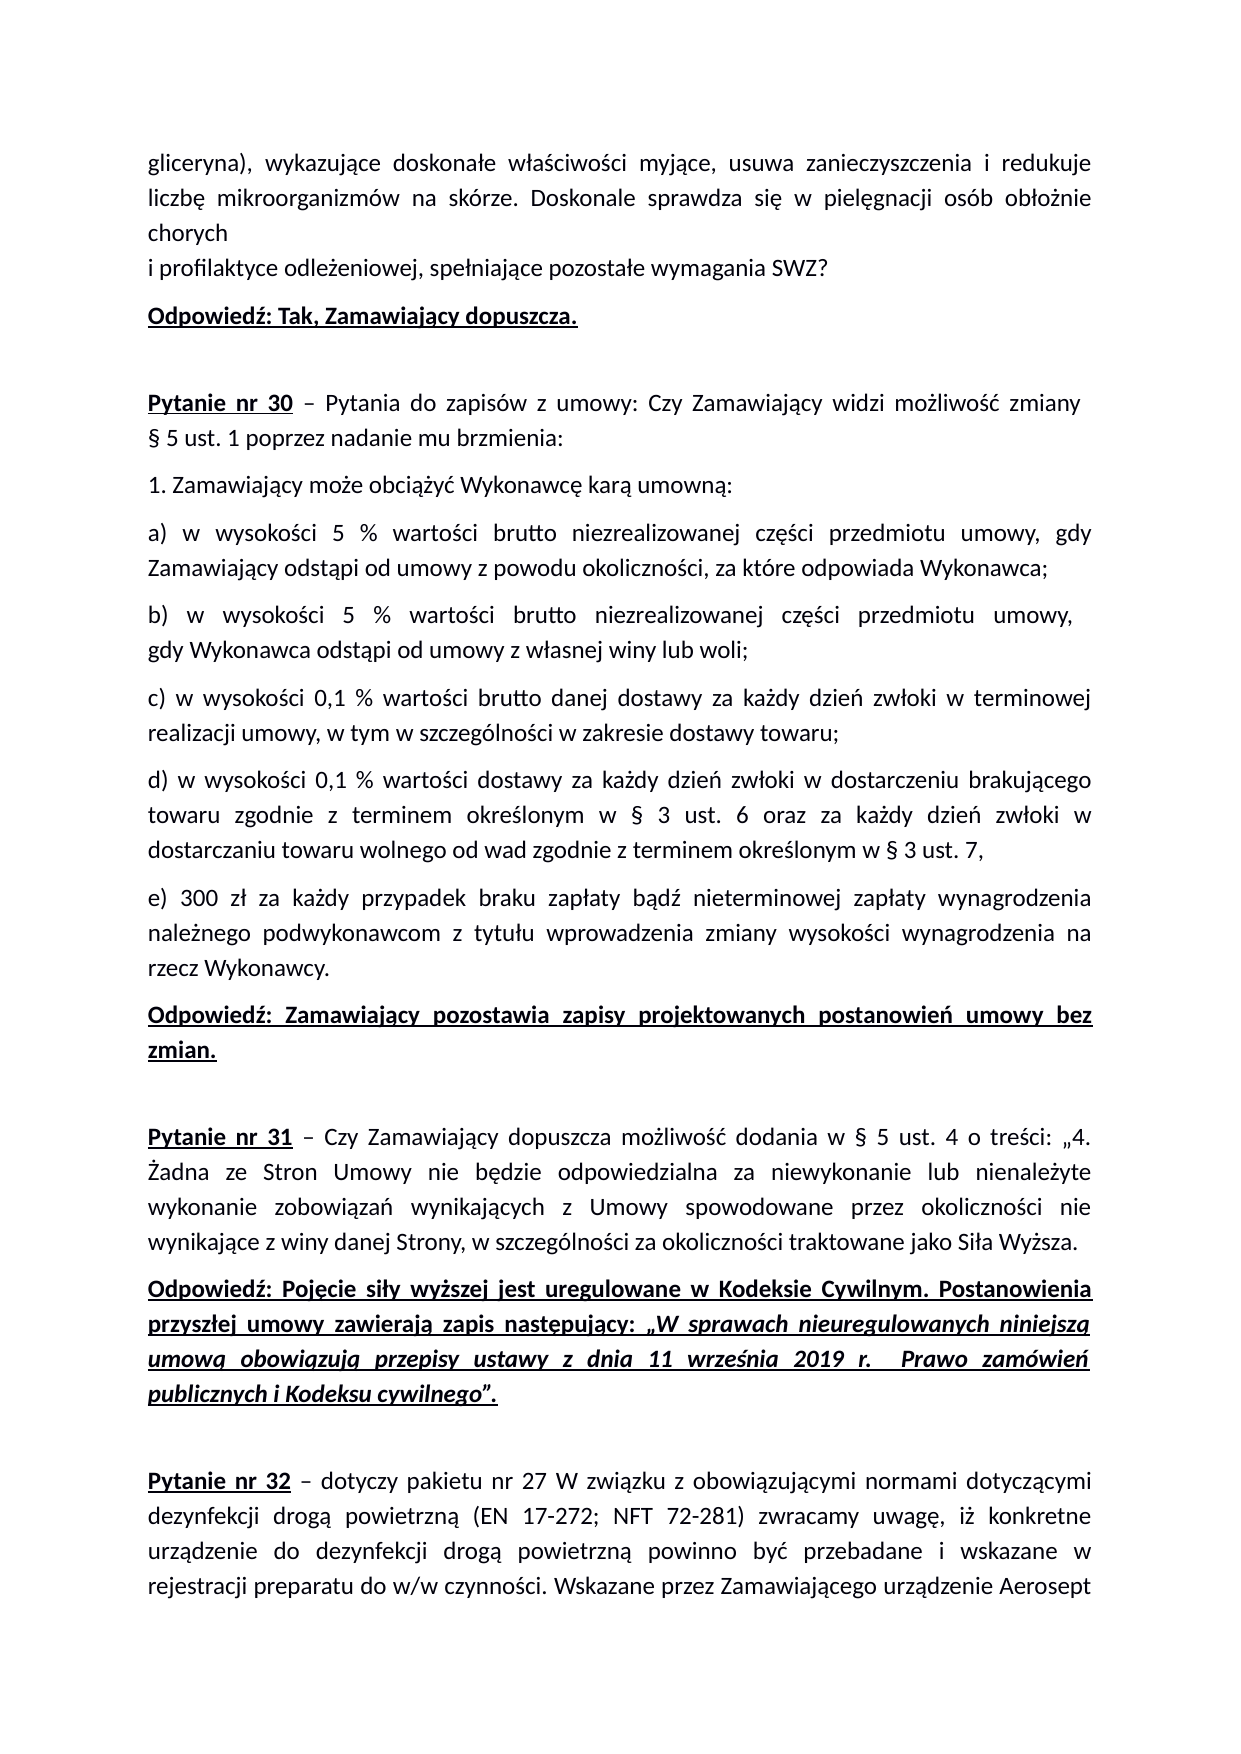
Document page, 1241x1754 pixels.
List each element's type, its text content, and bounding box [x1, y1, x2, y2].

text Pytanie nr 30 – Pytania do zapisów z umowy: Czy Zamawiający widzi możliwość zmiany § 5 ust. 1 poprzez nadanie mu brzmienia: [148, 387, 1093, 452]
text Odpowiedź: Pojęcie siły wyższej jest uregulowane w Kodeksie Cywilnym. Postanowienia [148, 1273, 1093, 1299]
text a) w wysokości 5 % wartości brutto niezrealizowanej części przedmiotu umowy, gdy Zamawiający odstąpi od umowy z powodu okoliczności, za które odpowiada Wykonawca; [148, 517, 1093, 582]
text Pytanie nr 32 – dotyczy pakietu nr 27 W związku z obowiązującymi normami dotyczącymi dezynfekcji drogą powietrzną (EN 17-272; NFT 72-281) zwracamy uwagę, iż konkretne urządzenie do dezynfekcji drogą powietrzną powinno być przebadane i wskazane w rejestracji preparatu do w/w czynności. Wskazane przez Zamawiającego urządzenie Aerosept [148, 1465, 1093, 1601]
text b) w wysokości 5 % wartości brutto niezrealizowanej części przedmiotu umowy, gdy Wykonawca odstąpi od umowy z własnej winy lub woli; [148, 599, 1093, 665]
text Odpowiedź: Zamawiający pozostawia zapisy projektowanych postanowień umowy bez [148, 999, 1093, 1025]
text Pytanie nr 31 – Czy Zamawiający dopuszcza możliwość dodania w § 5 ust. 4 o treści: „4. Żadna ze Stron Umowy nie będzie odpowiedzialna za niewykonanie lub nienależyte wykonanie zobowiązań wynikających z Umowy spowodowane przez okoliczności nie wynikające z winy danej Strony, w szczególności za okoliczności traktowane jako Siła Wyższa. [148, 1121, 1093, 1256]
text gliceryna), wykazujące doskonałe właściwości myjące, usuwa zanieczyszczenia i redukuje liczbę mikroorganizmów na skórze. Doskonale sprawdza się w pielęgnacji osób obłożnie chorych i profilaktyce odleżeniowej, spełniające pozostałe wymagania SWZ? [148, 148, 1093, 283]
text d) w wysokości 0,1 % wartości dostawy za każdy dzień zwłoki w dostarczeniu brakującego towaru zgodnie z terminem określonym w § 3 ust. 6 oraz za każdy dzień zwłoki w dostarczaniu towaru wolnego od wad zgodnie z terminem określonym w § 3 ust. 7, [148, 764, 1093, 865]
text przyszłej umowy zawierają zapis następujący: „W sprawach nieuregulowanych niniejszą umową obowiązują przepisy ustawy z dnia 11 września 2019 r. Prawo zamówień publicznych i Kodeksu cywilnego”. [148, 1301, 1093, 1409]
text zmian. [148, 1027, 1093, 1065]
text c) w wysokości 0,1 % wartości brutto danej dostawy za każdy dzień zwłoki w terminowej realizacji umowy, w tym w szczególności w zakresie dostawy towaru; [148, 682, 1093, 747]
text e) 300 zł za każdy przypadek braku zapłaty bądź nieterminowej zapłaty wynagrodzenia należnego podwykonawcom z tytułu wprowadzenia zmiany wysokości wynagrodzenia na rzecz Wykonawcy. [148, 882, 1093, 982]
text Odpowiedź: Tak, Zamawiający dopuszcza. [148, 300, 1093, 331]
text 1. Zamawiający może obciążyć Wykonawcę karą umowną: [148, 469, 1093, 500]
